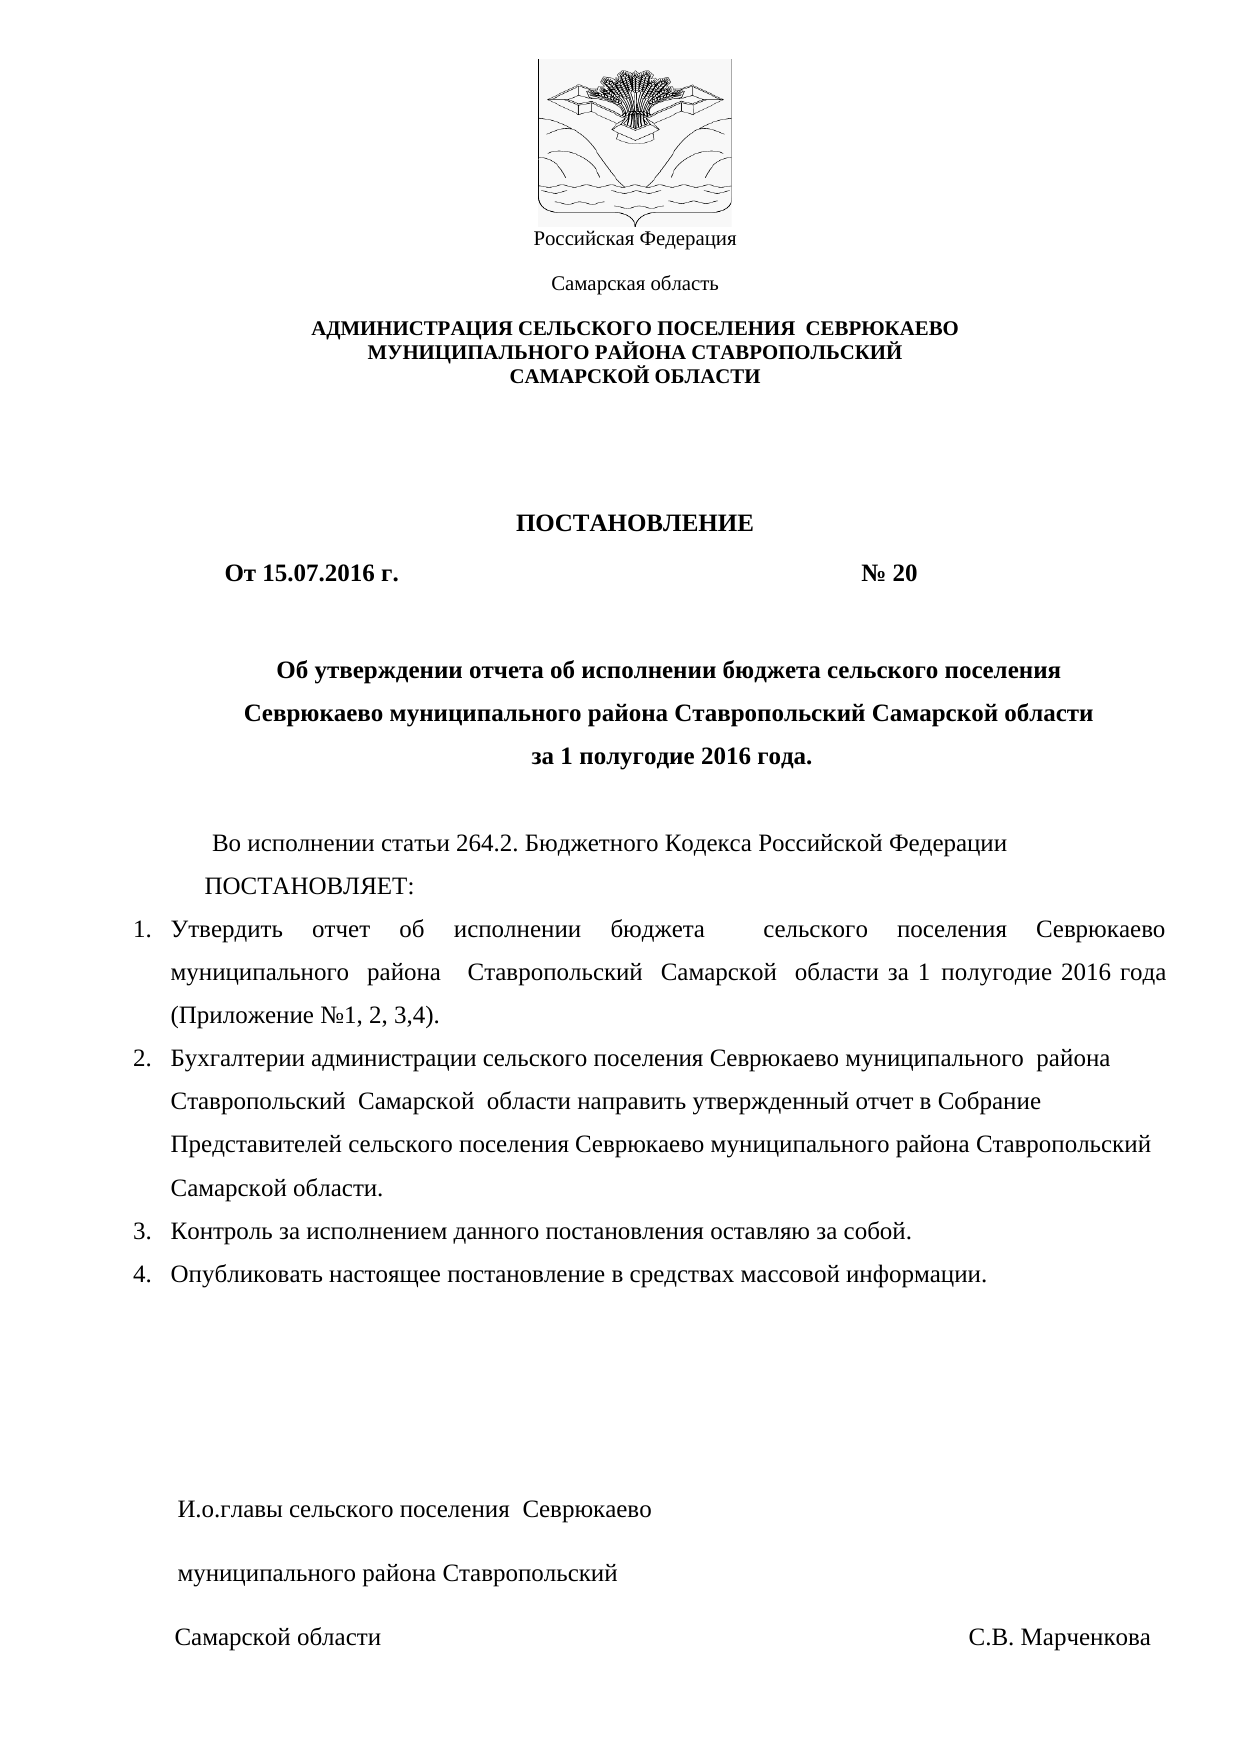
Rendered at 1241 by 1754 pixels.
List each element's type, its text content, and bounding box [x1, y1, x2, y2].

list Бухгалтерии администрации сельского поселения Севрюкаево муниципального района Ставропольский Самарской области направить утвержденный отчет в Собрание Представителей сельского поселения Севрюкаево муниципального района Ставропольский Самарской области. [133, 1043, 1167, 1201]
text И.о.главы сельского поселения Севрюкаево [177, 1494, 1152, 1523]
text Севрюкаево муниципального района Ставропольский Самарской области [118, 698, 1152, 727]
text Во исполнении статьи 264.2. Бюджетного Кодекса Российской Федерации [118, 828, 1152, 856]
text ПОСТАНОВЛЯЕТ: [118, 871, 1152, 899]
title САМАРСКОЙ ОБЛАСТИ [118, 364, 1152, 388]
text Об утверждении отчета об исполнении бюджета сельского поселения [118, 655, 1152, 684]
text ПОСТАНОВЛЕНИЕ [118, 508, 1152, 537]
list Утвердить отчет об исполнении бюджета сельского поселения Севрюкаево муниципального района Ставропольский Самарской области за 1 полугодие 2016 года (Приложение №1, 2, 3,4). [133, 914, 1167, 1029]
title МУНИЦИПАЛЬНОГО РАЙОНА СТАВРОПОЛЬСКИЙ [118, 340, 1152, 364]
text Самарской области С.В. Марченкова [118, 1622, 1152, 1651]
text муниципального района Ставропольский [177, 1558, 1152, 1587]
title АДМИНИСТРАЦИЯ СЕЛЬСКОГО ПОСЕЛЕНИЯ СЕВРЮКАЕВО [118, 316, 1152, 340]
text Самарская область [118, 271, 1152, 295]
list Опубликовать настоящее постановление в средствах массовой информации. [133, 1259, 1167, 1288]
list Контроль за исполнением данного постановления оставляю за собой. [133, 1216, 1167, 1244]
text От 15.07.2016 г. № 20 [118, 558, 1152, 587]
text Российская Федерация [118, 226, 1152, 250]
text за 1 полугодие 2016 года. [118, 741, 1152, 770]
